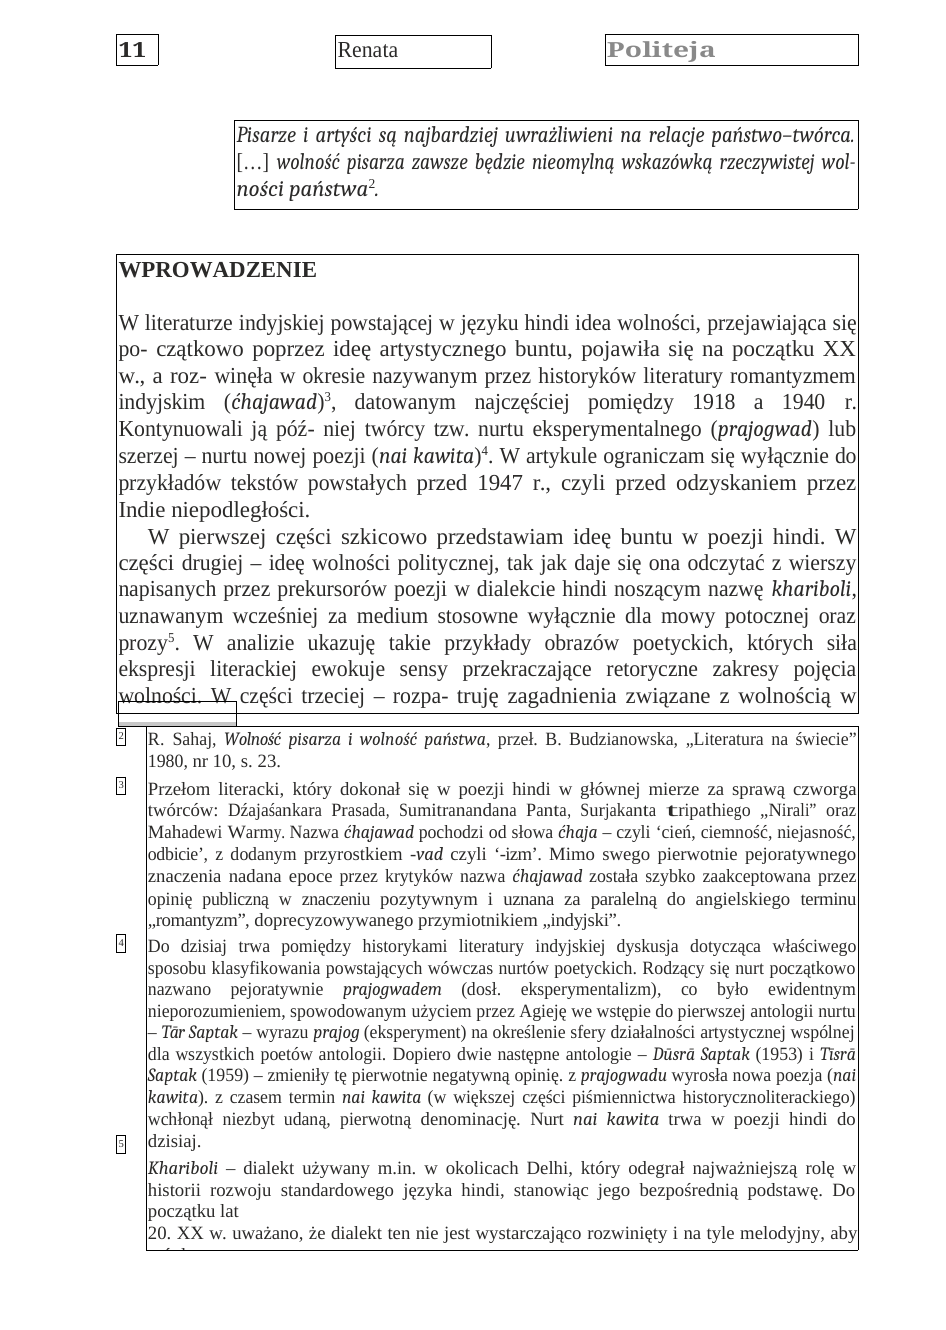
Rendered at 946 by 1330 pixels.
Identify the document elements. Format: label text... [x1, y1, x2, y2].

text W pierwszej części szkicowo przedstawiam ideę buntu w poezji hindi. W części drugiej – ideę wolności politycznej, tak jak daje się ona odczytać z wierszy napisanych przez prekursorów poezji w dialekcie hindi noszącym nazwę khariboli, uznawanym wcześniej za medium stosowne wyłącznie dla mowy potocznej oraz prozy5. W analizie ukazuję takie przykłady obrazów poetyckich, których siła ekspresji literackiej ewokuje sensy przekraczające retoryczne zakresy pojęcia wolności. W części trzeciej – rozpa- truję zagadnienia związane z wolnością w dwojakim znaczeniu: z jednej strony poj- mowaną jako absorpcja świata zewnętrznego poprzez własną psychiczność i własną [118, 523, 857, 713]
text 3 [118, 779, 125, 791]
text Khariboli – dialekt używany m.in. w okolicach Delhi, który odegrał najważniejszą rolę w historii rozwoju standardowego języka hindi, stanowiąc jego bezpośrednią podstawę. Do początku lat [148, 1157, 856, 1222]
text 2 [118, 730, 125, 742]
text 112 [118, 35, 158, 65]
text WPROWADZENIE [118, 256, 858, 282]
text 4 [118, 937, 125, 949]
text Do dzisiaj trwa pomiędzy historykami literatury indyjskiej dyskusja dotycząca właściwego sposobu klasyfikowania powstających wówczas nurtów poetyckich. Rodzący się nurt początkowo nazwano pejoratywnie prajogwadem (dosł. eksperymentalizm), co było ewidentnym nieporozumieniem, spowodowanym użyciem przez Agieję we wstępie do pierwszej antologii nurtu – Tār Saptak – wyrazu prajog (eksperyment) na określenie sfery działalności artystycznej wspólnej dla wszystkich poetów antologii. Dopiero dwie następne antologie – Dūsrā Saptak (1953) i Tīsrā Saptak (1959) – zmieniły tę pierwotnie negatywną opinię. z prajogwadu wyrosła nowa poezja (nai kawita). z czasem termin nai kawita (w większej części piśmiennictwa historycznoliterackiego) wchłonął niezbyt udaną, pierwotną denominację. Nurt nai kawita trwa w poezji hindi do dzisiaj. [148, 936, 856, 1151]
text Przełom literacki, który dokonał się w poezji hindi w głównej mierze za sprawą czworga twórców: Dźajaśankara Prasada, Sumitranandana Panta, Surjakanta tripathiego „Nirali” oraz Mahadewi Warmy. Nazwa ćhajawad pochodzi od słowa ćhaja – czyli ‘cień, ciemność, niejasność, odbicie’, z dodanym przyrostkiem -vad czyli ‘-izm’. Mimo swego pierwotnie pejoratywnego znaczenia nadana epoce przez krytyków nazwa ćhajawad została szybko zaakceptowana przez opinię publiczną w znaczeniu pozytywnym i uznana za paralelną do angielskiego terminu „romantyzm”, doprecyzowywanego przymiotnikiem „indyjski”. [148, 778, 856, 931]
text Pisarze i artyści są najbardziej uwrażliwieni na relacje państwo–twórca. […] wolność pisarza zawsze będzie nieomylną wskazówką rzeczywistej wol- ności państwa2. [236, 122, 856, 202]
text Politeja 5(31/1)/2014 [607, 35, 858, 65]
text 5 [118, 1138, 125, 1150]
text 20. XX w. uważano, że dialekt ten nie jest wystarczająco rozwinięty i na tyle melodyjny, aby mógł [148, 1222, 858, 1250]
text W literaturze indyjskiej powstającej w języku hindi idea wolności, przejawiająca się po- czątkowo poprzez ideę artystycznego buntu, pojawiła się na początku XX w., a roz- winęła w okresie nazywanym przez historyków literatury romantyzmem indyjskim (ćhajawad)3, datowanym najczęściej pomiędzy 1918 a 1940 r. Kontynuowali ją póź- niej twórcy tzw. nurtu eksperymentalnego (prajogwad) lub szerzej – nurtu nowej poezji (nai kawita)4. W artykule ograniczam się wyłącznie do przykładów tekstów powstałych przed 1947 r., czyli przed odzyskaniem przez Indie niepodległości. [118, 309, 857, 522]
text R. Sahaj, Wolność pisarza i wolność państwa, przeł. B. Budzianowska, „Literatura na świecie” 1980, nr 10, s. 23. [148, 728, 856, 772]
text Renata Czekalska [337, 37, 491, 68]
